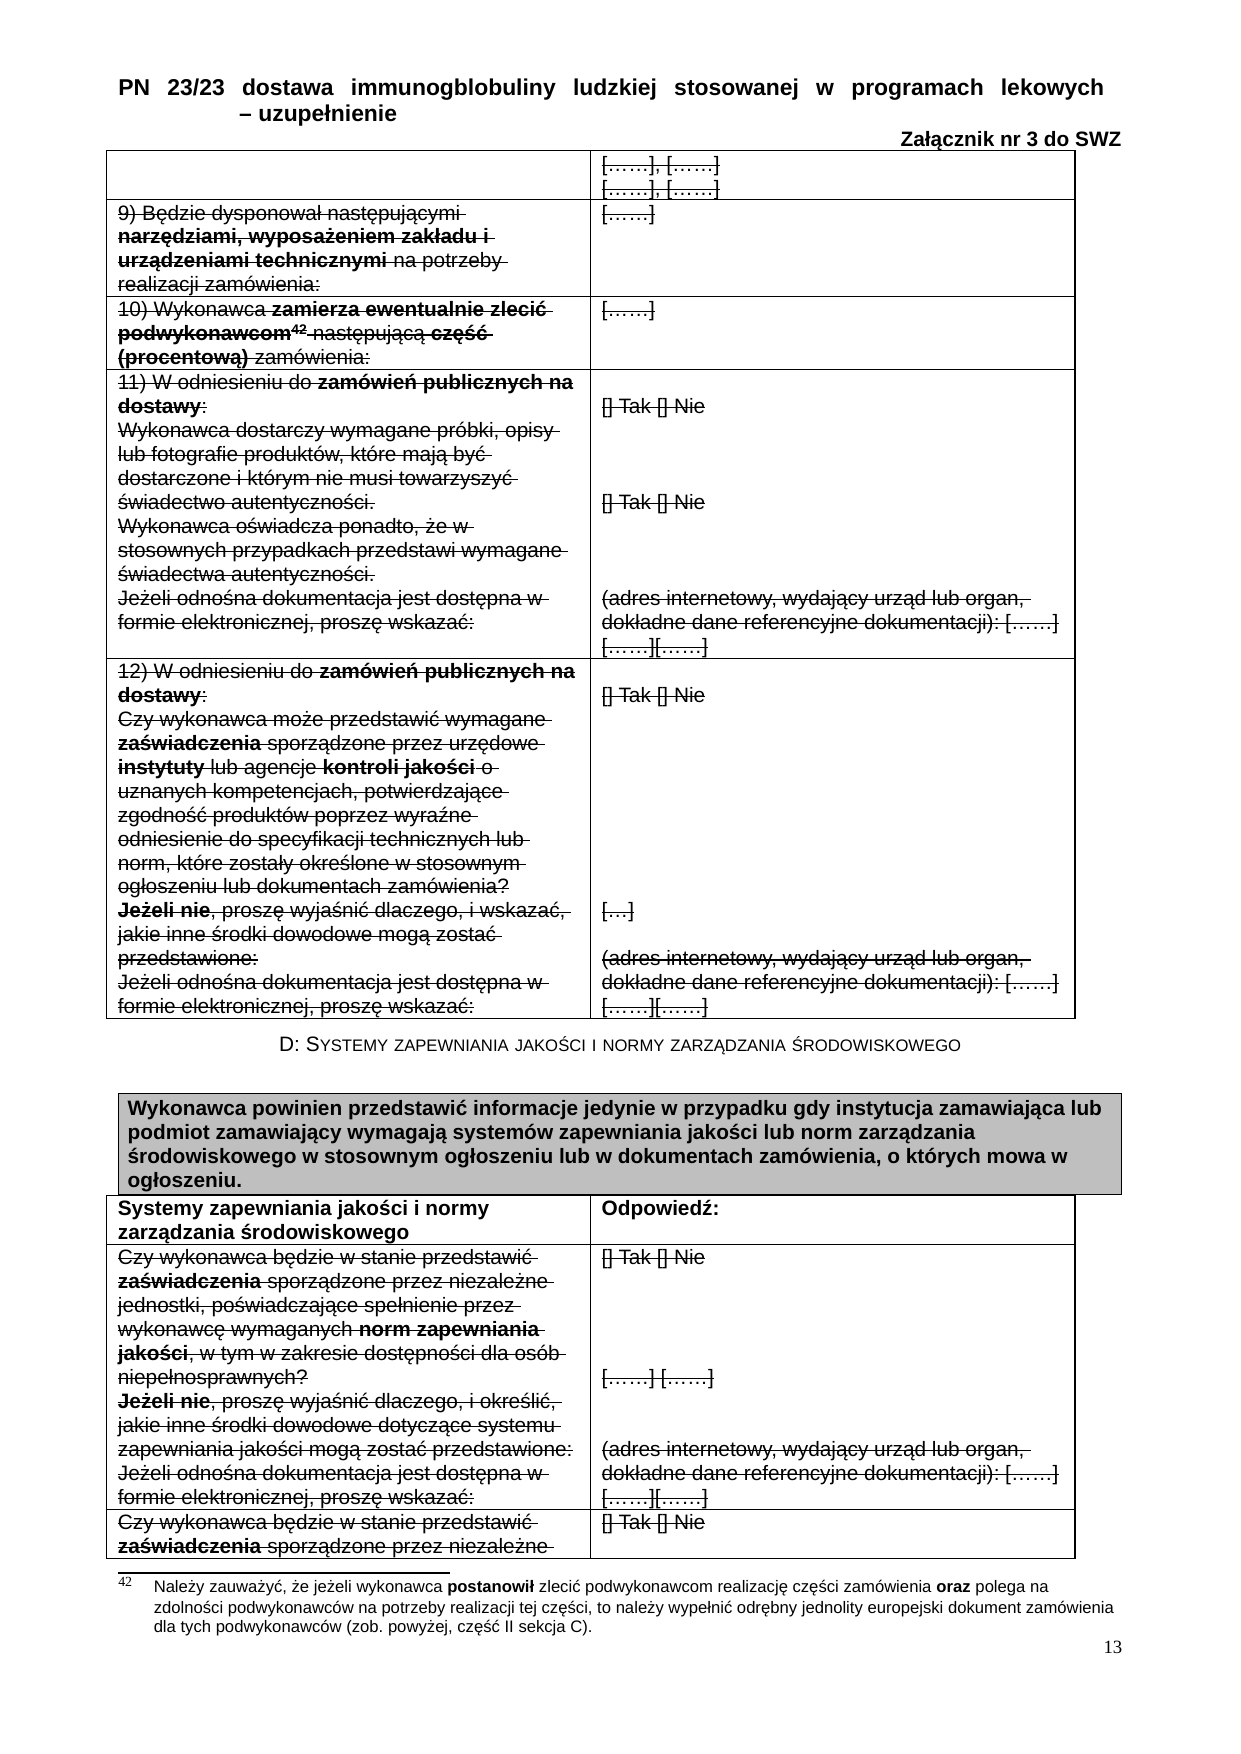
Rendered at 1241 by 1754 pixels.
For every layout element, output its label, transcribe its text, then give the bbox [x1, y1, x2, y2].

text Wykonawca powinien przedstawić informacje jedynie w przypadku gdy instytucja zamawiająca lub podmiot zamawiający wymagają systemów zapewniania jakości lub norm zarządzania środowiskowego w stosownym ogłoszeniu lub w dokumentach zamówienia, o których mowa w ogłoszeniu. [119, 1094, 1121, 1194]
table_cell [……], [……] [……], [……] [591, 151, 1074, 199]
table_cell 10) Wykonawca zamierza ewentualnie zlecić podwykonawcom następującą część (procentową) zamówienia: [107, 297, 590, 369]
table_cell 11) W odniesieniu do zamówień publicznych na dostawy: Wykonawca dostarczy wymagane próbki, opisy lub fotografie produktów, które mają być dostarczone i którym nie musi towarzyszyć świadectwo autentyczności. Wykonawca oświadcza ponadto, że w stosownych przypadkach przedstawi wymagane świadectwa autentyczności. Jeżeli odnośna dokumentacja jest dostępna w formie elektronicznej, proszę wskazać: [107, 370, 590, 658]
table_cell 12) W odniesieniu do zamówień publicznych na dostawy: Czy wykonawca może przedstawić wymagane zaświadczenia sporządzone przez urzędowe instytuty lub agencje kontroli jakości o uznanych kompetencjach, potwierdzające zgodność produktów poprzez wyraźne odniesienie do specyfikacji technicznych lub norm, które zostały określone w stosownym ogłoszeniu lub dokumentach zamówienia? Jeżeli nie, proszę wyjaśnić dlaczego, i wskazać, jakie inne środki dowodowe mogą zostać przedstawione: Jeżeli odnośna dokumentacja jest dostępna w formie elektronicznej, proszę wskazać: [107, 659, 590, 1018]
table_cell [……] [591, 200, 1074, 296]
table_cell [] Tak [] Nie […] (adres internetowy, wydający urząd lub organ, dokładne dane referencyjne dokumentacji): [……][……][……] [591, 659, 1074, 1018]
table_cell Czy wykonawca będzie w stanie przedstawić zaświadczenia sporządzone przez niezależne [107, 1510, 590, 1558]
table_cell 9) Będzie dysponował następującymi narzędziami, wyposażeniem zakładu i urządzeniami technicznymi na potrzeby realizacji zamówienia: [107, 200, 590, 296]
table_cell [] Tak [] Nie [] Tak [] Nie (adres internetowy, wydający urząd lub organ, dokładne dane referencyjne dokumentacji): [……][……][……] [591, 370, 1074, 658]
table_cell [……] [591, 297, 1074, 369]
table_cell [107, 151, 590, 199]
title D: Systemy zapewniania jakości i normy zarządzania środowiskowego [118, 1032, 1122, 1056]
table_cell [] Tak [] Nie [……] [……] (adres internetowy, wydający urząd lub organ, dokładne dane referencyjne dokumentacji): [……][……][……] [591, 1245, 1074, 1509]
table_cell Czy wykonawca będzie w stanie przedstawić zaświadczenia sporządzone przez niezależne jednostki, poświadczające spełnienie przez wykonawcę wymaganych norm zapewniania jakości, w tym w zakresie dostępności dla osób niepełnosprawnych? Jeżeli nie, proszę wyjaśnić dlaczego, i określić, jakie inne środki dowodowe dotyczące systemu zapewniania jakości mogą zostać przedstawione: Jeżeli odnośna dokumentacja jest dostępna w formie elektronicznej, proszę wskazać: [107, 1245, 590, 1509]
table_header Systemy zapewniania jakości i normy zarządzania środowiskowego [107, 1196, 590, 1244]
table_cell [] Tak [] Nie [591, 1510, 1074, 1558]
table_header Odpowiedź: [591, 1196, 1074, 1244]
